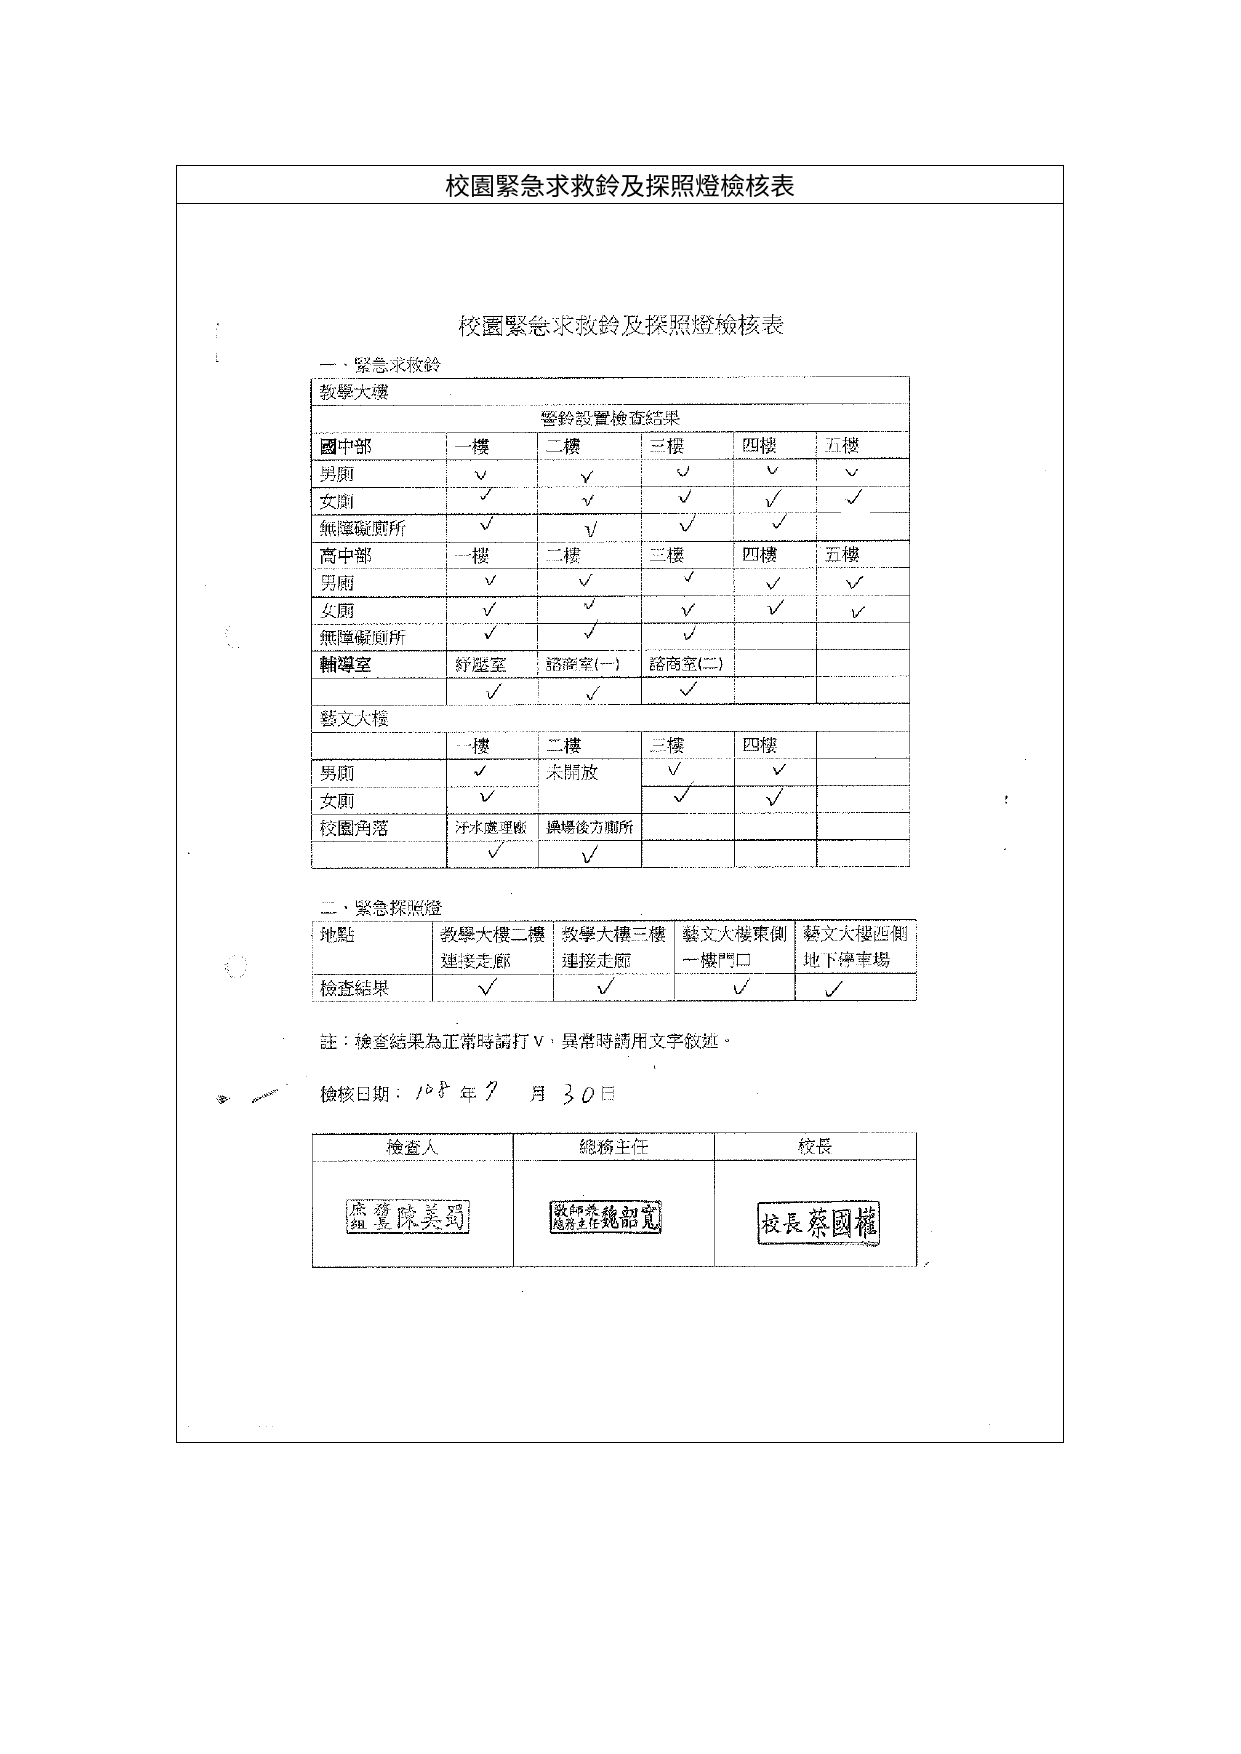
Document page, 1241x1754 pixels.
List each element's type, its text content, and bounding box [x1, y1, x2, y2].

table_header 校園緊急求救鈴及探照燈檢核表 [177, 166, 1063, 203]
picture [187, 204, 1053, 1429]
table_cell [177, 204, 1063, 1442]
